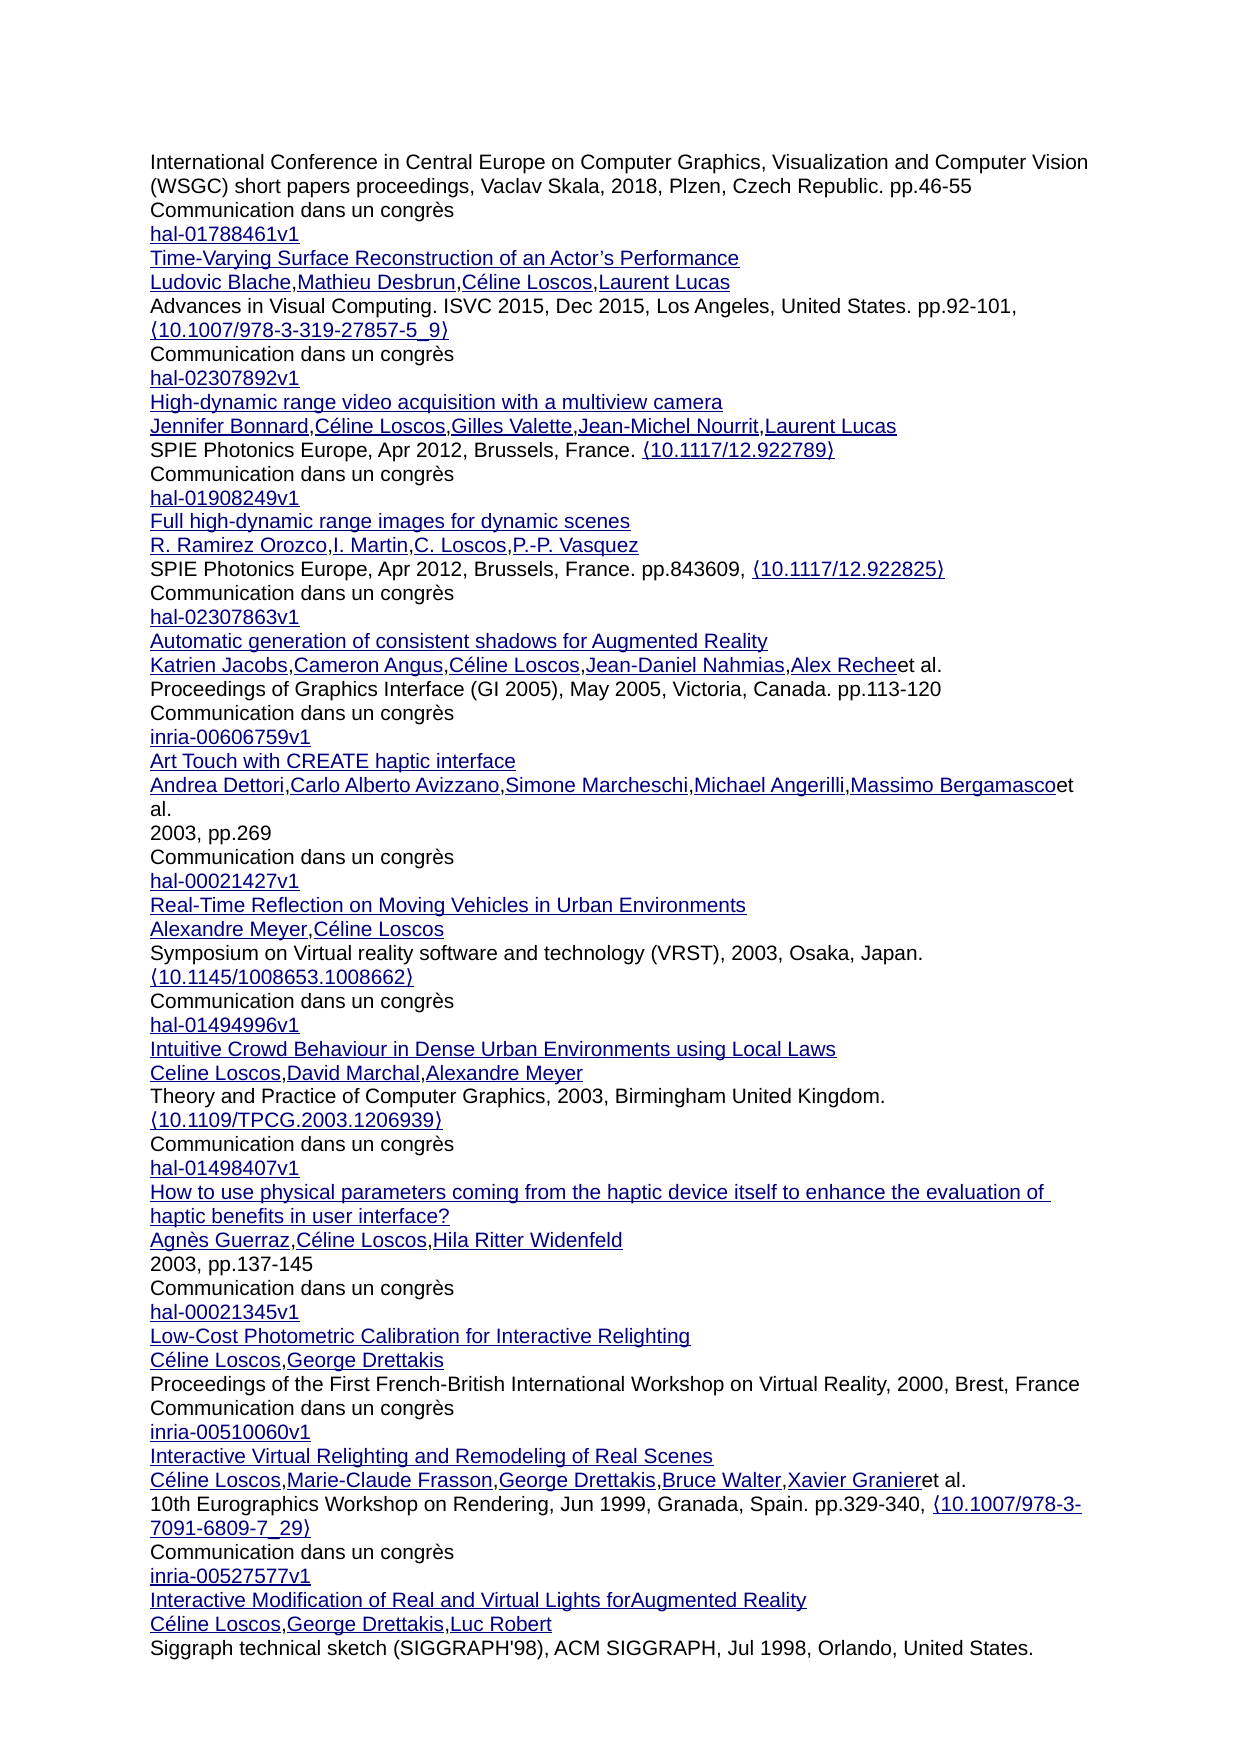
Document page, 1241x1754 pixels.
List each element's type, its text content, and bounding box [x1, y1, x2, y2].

table_cell Interactive Virtual Relighting and Remodeling of Real Scenes Céline Loscos,Marie-Claude Frasson,George Drettakis,Bruce Walter,Xavier Granieret al. 10th Eurographics Workshop on Rendering, Jun 1999, Granada, Spain. pp.329-340, ⟨10.1007/978-3-7091-6809-7_29⟩ Communication dans un congrès inria-00527577v1 [150, 1444, 1090, 1587]
table_cell High-dynamic range video acquisition with a multiview camera Jennifer Bonnard,Céline Loscos,Gilles Valette,Jean-Michel Nourrit,Laurent Lucas SPIE Photonics Europe, Apr 2012, Brussels, France. ⟨10.1117/12.922789⟩ Communication dans un congrès hal-01908249v1 [150, 390, 1090, 509]
table_cell Interactive Modification of Real and Virtual Lights forAugmented Reality Céline Loscos,George Drettakis,Luc Robert Siggraph technical sketch (SIGGRAPH'98), ACM SIGGRAPH, Jul 1998, Orlando, United States. [150, 1588, 1090, 1659]
table_cell Intuitive Crowd Behaviour in Dense Urban Environments using Local Laws Celine Loscos,David Marchal,Alexandre Meyer Theory and Practice of Computer Graphics, 2003, Birmingham United Kingdom. ⟨10.1109/TPCG.2003.1206939⟩ Communication dans un congrès hal-01498407v1 [150, 1036, 1090, 1180]
table_cell Real-Time Reflection on Moving Vehicles in Urban Environments Alexandre Meyer,Céline Loscos Symposium on Virtual reality software and technology (VRST), 2003, Osaka, Japan. ⟨10.1145/1008653.1008662⟩ Communication dans un congrès hal-01494996v1 [150, 893, 1090, 1036]
table_cell Time-Varying Surface Reconstruction of an Actor’s Performance Ludovic Blache,Mathieu Desbrun,Céline Loscos,Laurent Lucas Advances in Visual Computing. ISVC 2015, Dec 2015, Los Angeles, United States. pp.92-101, ⟨10.1007/978-3-319-27857-5_9⟩ Communication dans un congrès hal-02307892v1 [150, 246, 1090, 389]
table_cell How to use physical parameters coming from the haptic device itself to enhance the evaluation of haptic benefits in user interface? Agnès Guerraz,Céline Loscos,Hila Ritter Widenfeld 2003, pp.137-145 Communication dans un congrès hal-00021345v1 [150, 1180, 1090, 1324]
table_cell Low-Cost Photometric Calibration for Interactive Relighting Céline Loscos,George Drettakis Proceedings of the First French-British International Workshop on Virtual Reality, 2000, Brest, France Communication dans un congrès inria-00510060v1 [150, 1324, 1090, 1444]
table_cell International Conference in Central Europe on Computer Graphics, Visualization and Computer Vision (WSGC) short papers proceedings, Vaclav Skala, 2018, Plzen, Czech Republic. pp.46-55 Communication dans un congrès hal-01788461v1 [150, 150, 1090, 246]
table_cell Full high-dynamic range images for dynamic scenes R. Ramirez Orozco,I. Martin,C. Loscos,P.-P. Vasquez SPIE Photonics Europe, Apr 2012, Brussels, France. pp.843609, ⟨10.1117/12.922825⟩ Communication dans un congrès hal-02307863v1 [150, 509, 1090, 629]
table_cell Automatic generation of consistent shadows for Augmented Reality Katrien Jacobs,Cameron Angus,Céline Loscos,Jean-Daniel Nahmias,Alex Recheet al. Proceedings of Graphics Interface (GI 2005), May 2005, Victoria, Canada. pp.113-120 Communication dans un congrès inria-00606759v1 [150, 629, 1090, 749]
table_cell Art Touch with CREATE haptic interface Andrea Dettori,Carlo Alberto Avizzano,Simone Marcheschi,Michael Angerilli,Massimo Bergamascoet al. 2003, pp.269 Communication dans un congrès hal-00021427v1 [150, 749, 1090, 893]
